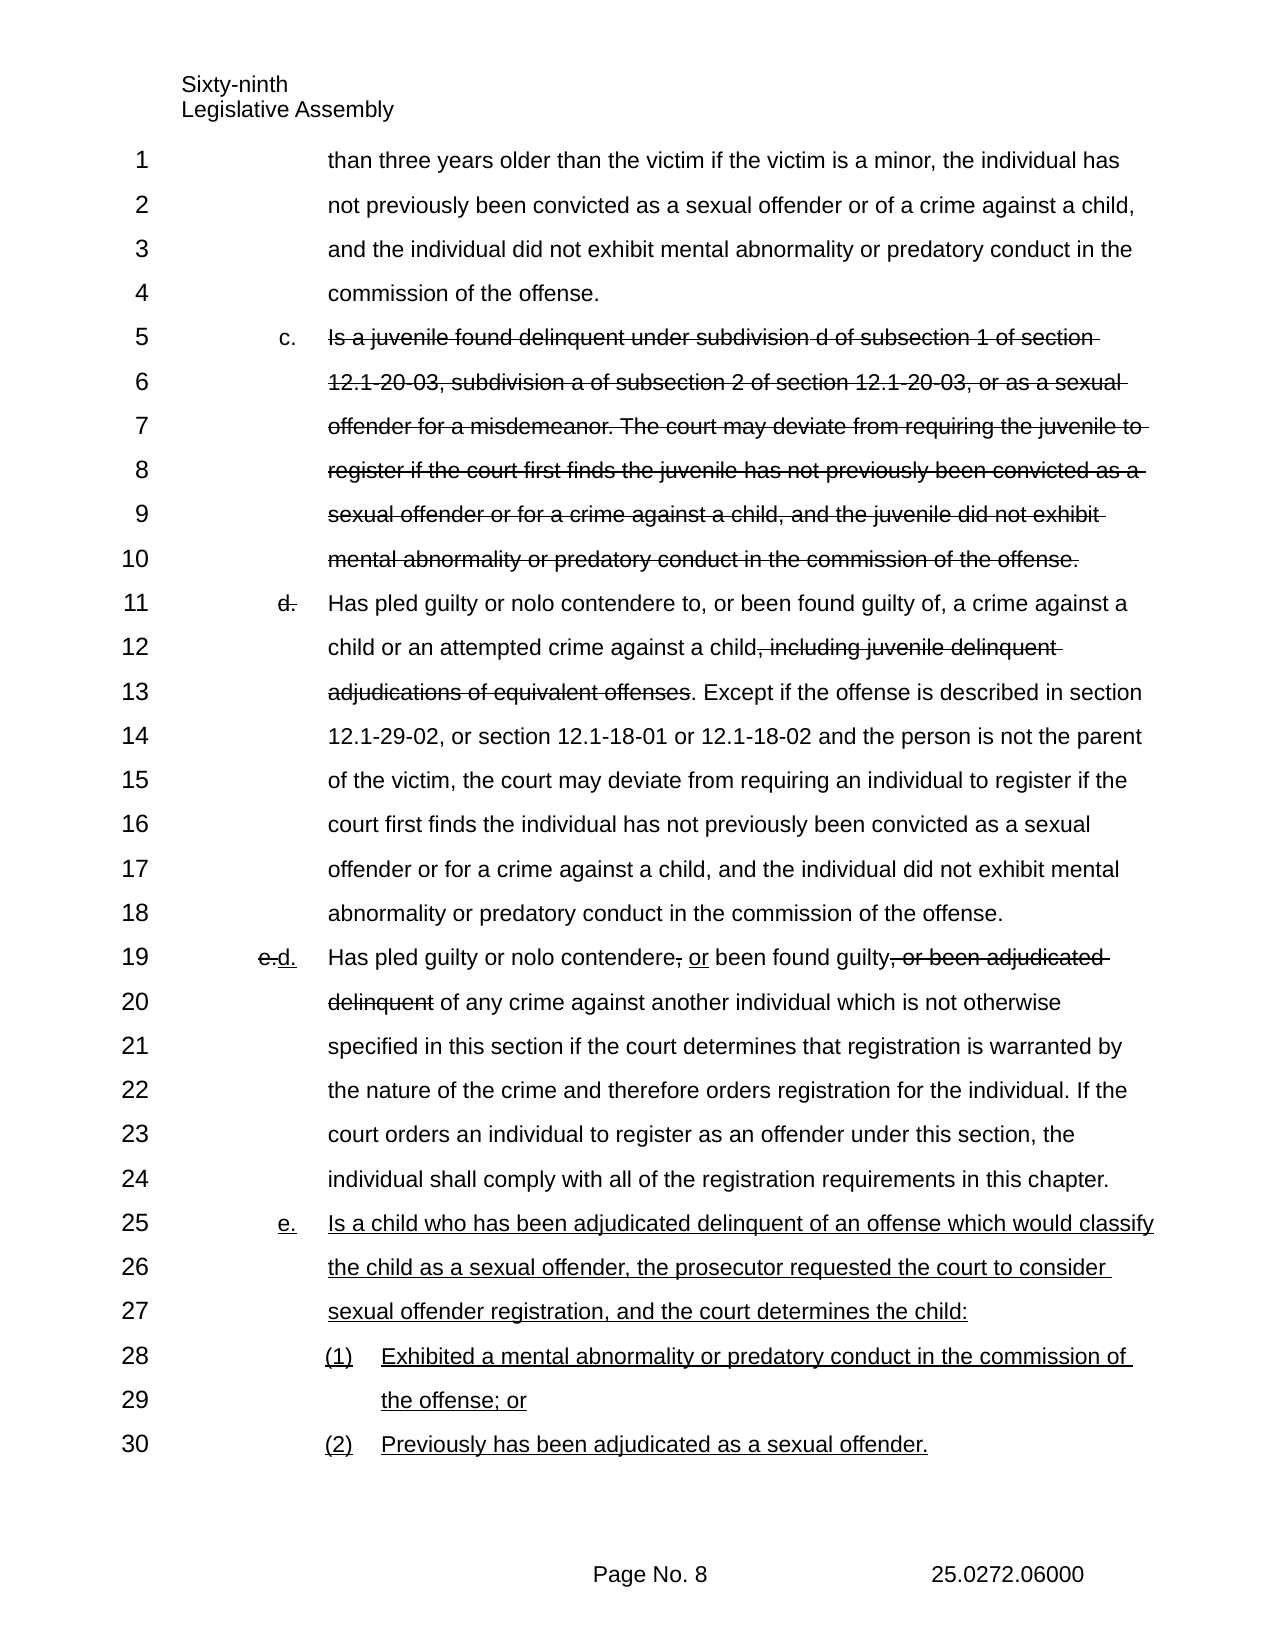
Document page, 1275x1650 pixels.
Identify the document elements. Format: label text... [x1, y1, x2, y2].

text d. Has pled guilty or nolo contendere to, or been found guilty of, a crime against a child or an attempted crime against a child, including juvenile delinquent adjudications of equivalent offenses. Except if the offense is described in section 12.1‑29‑02, or section 12.1‑18‑01 or 12.1‑18‑02 and the person is not the parent of the victim, the court may deviate from requiring an individual to register if the court first finds the individual has not previously been convicted as a sexual offender or for a crime against a child, and the individual did not exhibit mental abnormality or predatory conduct in the commission of the offense. [181, 576, 1154, 930]
text (1) Exhibited a mental abnormality or predatory conduct in the commission of the offense; or [181, 1329, 1154, 1417]
text e.d. Has pled guilty or nolo contendere, or been found guilty, or been adjudicated delinquent of any crime against another individual which is not otherwise specified in this section if the court determines that registration is warranted by the nature of the crime and therefore orders registration for the individual. If the court orders an individual to register as an offender under this section, the individual shall comply with all of the registration requirements in this chapter. [181, 930, 1154, 1196]
text than three years older than the victim if the victim is a minor, the individual has not previously been convicted as a sexual offender or of a crime against a child, and the individual did not exhibit mental abnormality or predatory conduct in the commission of the offense. [181, 133, 1154, 310]
text e. Is a child who has been adjudicated delinquent of an offense which would classify the child as a sexual offender, the prosecutor requested the court to consider sexual offender registration, and the court determines the child: [181, 1196, 1154, 1329]
text c. Is a juvenile found delinquent under subdivision d of subsection 1 of section 12.1‑20‑03, subdivision a of subsection 2 of section 12.1‑20‑03, or as a sexual offender for a misdemeanor. The court may deviate from requiring the juvenile to register if the court first finds the juvenile has not previously been convicted as a sexual offender or for a crime against a child, and the juvenile did not exhibit mental abnormality or predatory conduct in the commission of the offense. [181, 310, 1154, 576]
text (2) Previously has been adjudicated as a sexual offender. [181, 1417, 1154, 1461]
